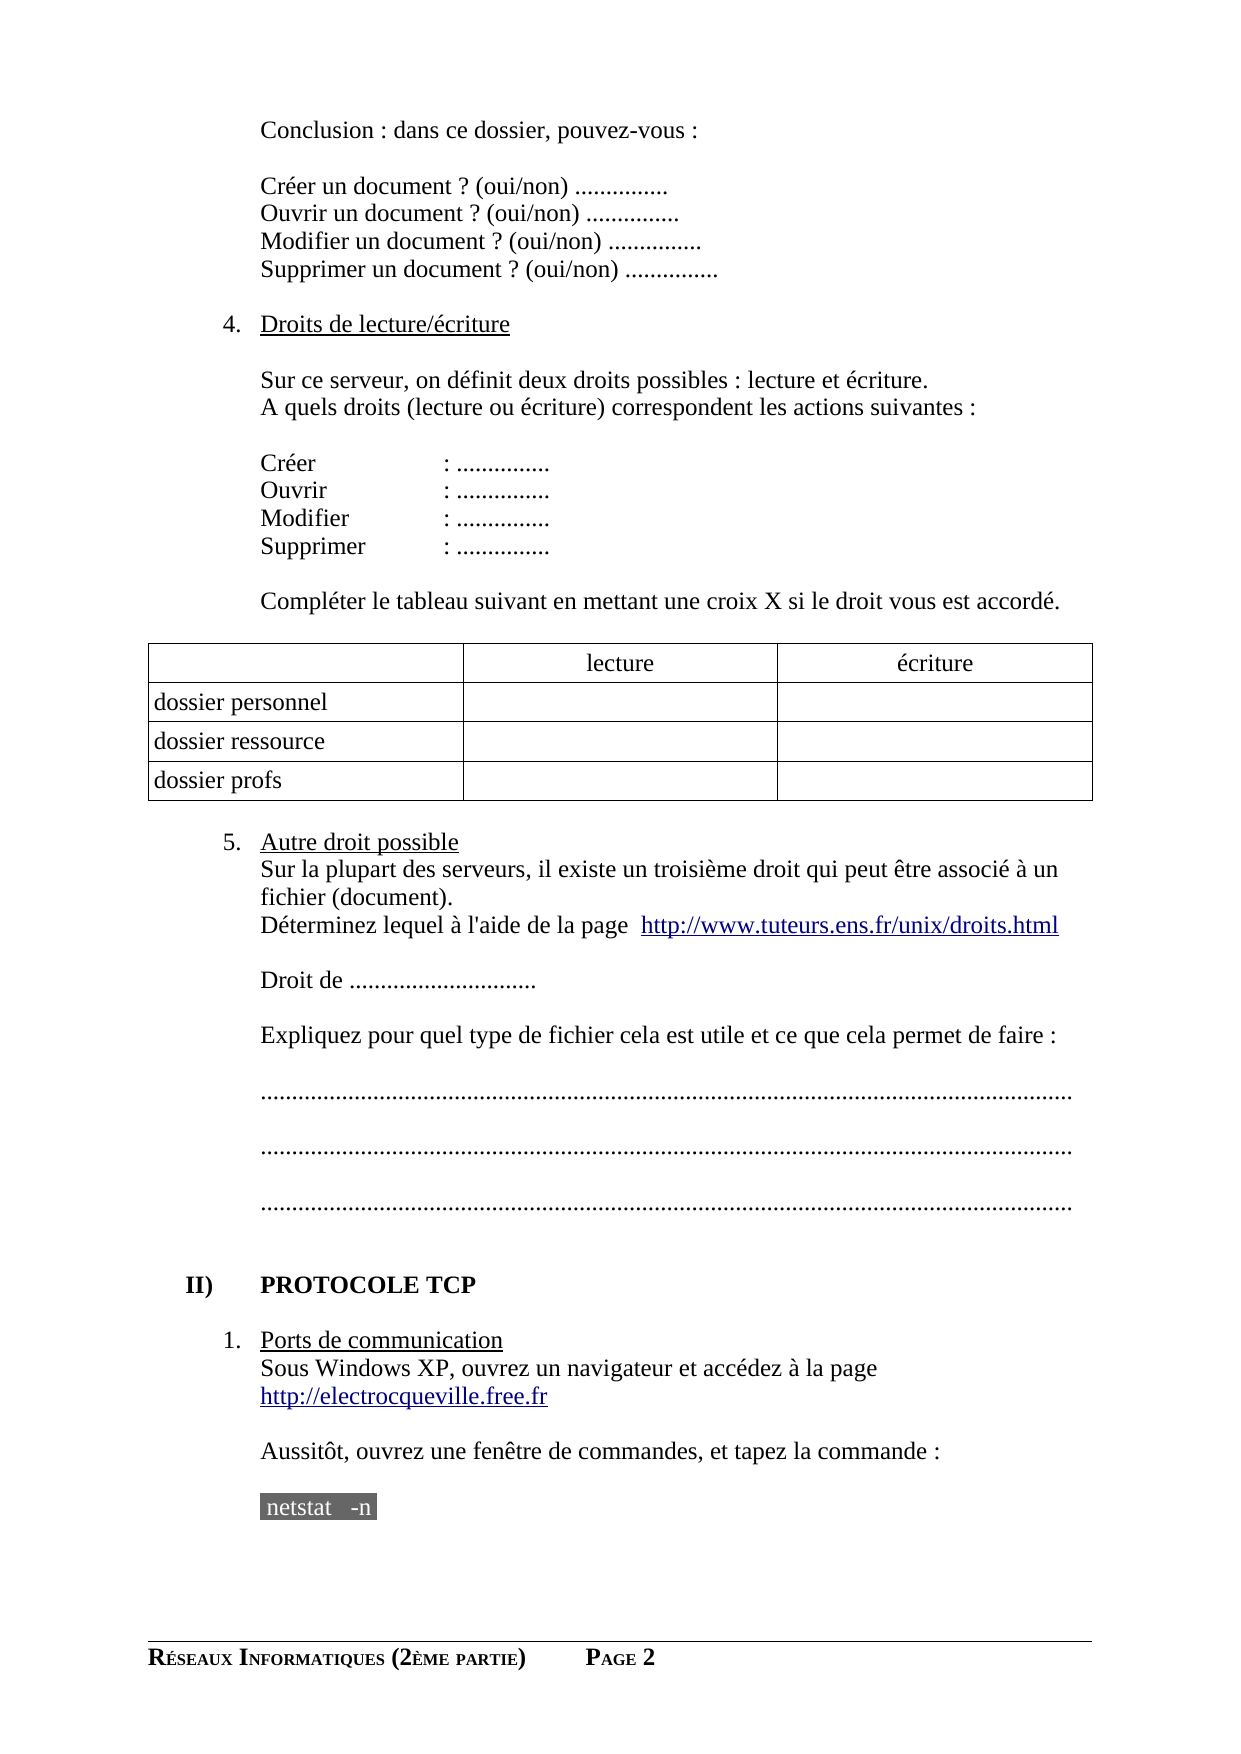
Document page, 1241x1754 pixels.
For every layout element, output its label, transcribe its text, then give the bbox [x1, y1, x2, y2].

table_cell dossier personnel [149, 683, 463, 721]
list PROTOCOLE TCP [185, 1271, 1092, 1326]
table_cell [464, 683, 777, 721]
table_header écriture [778, 644, 1092, 682]
table_cell [464, 762, 777, 800]
table_cell [778, 683, 1092, 721]
table_cell [464, 722, 777, 761]
list Autre droit possible Sur la plupart des serveurs, il existe un troisième droit qui peut être associé à un fichier (document). Déterminez lequel à l'aide de la page http://www.tuteurs.ens.fr/unix/droits.html Droit de .............................. Expliquez pour quel type de fichier cela est utile et ce que cela permet de faire : .................................................................................................................................. .................................................................................................................................. .................................................................................................................................. [223, 828, 1092, 1271]
table_cell [778, 722, 1092, 761]
table_cell dossier ressource [149, 722, 463, 761]
table_header lecture [464, 644, 777, 682]
table_cell [778, 762, 1092, 800]
list Droits de lecture/écriture Sur ce serveur, on définit deux droits possibles : lecture et écriture. A quels droits (lecture ou écriture) correspondent les actions suivantes : Créer : ............... Ouvrir : ............... Modifier : ............... Supprimer : ............... Compléter le tableau suivant en mettant une croix X si le droit vous est accordé. [223, 310, 1092, 643]
table_header [149, 644, 463, 682]
list Conclusion : dans ce dossier, pouvez-vous : Créer un document ? (oui/non) ............... Ouvrir un document ? (oui/non) ............... Modifier un document ? (oui/non) ............... Supprimer un document ? (oui/non) ............... [223, 89, 1092, 310]
list Ports de communication Sous Windows XP, ouvrez un navigateur et accédez à la page http://electrocqueville.free.fr Aussitôt, ouvrez une fenêtre de commandes, et tapez la commande : netstat -n [223, 1326, 1092, 1548]
table_cell dossier profs [149, 762, 463, 800]
